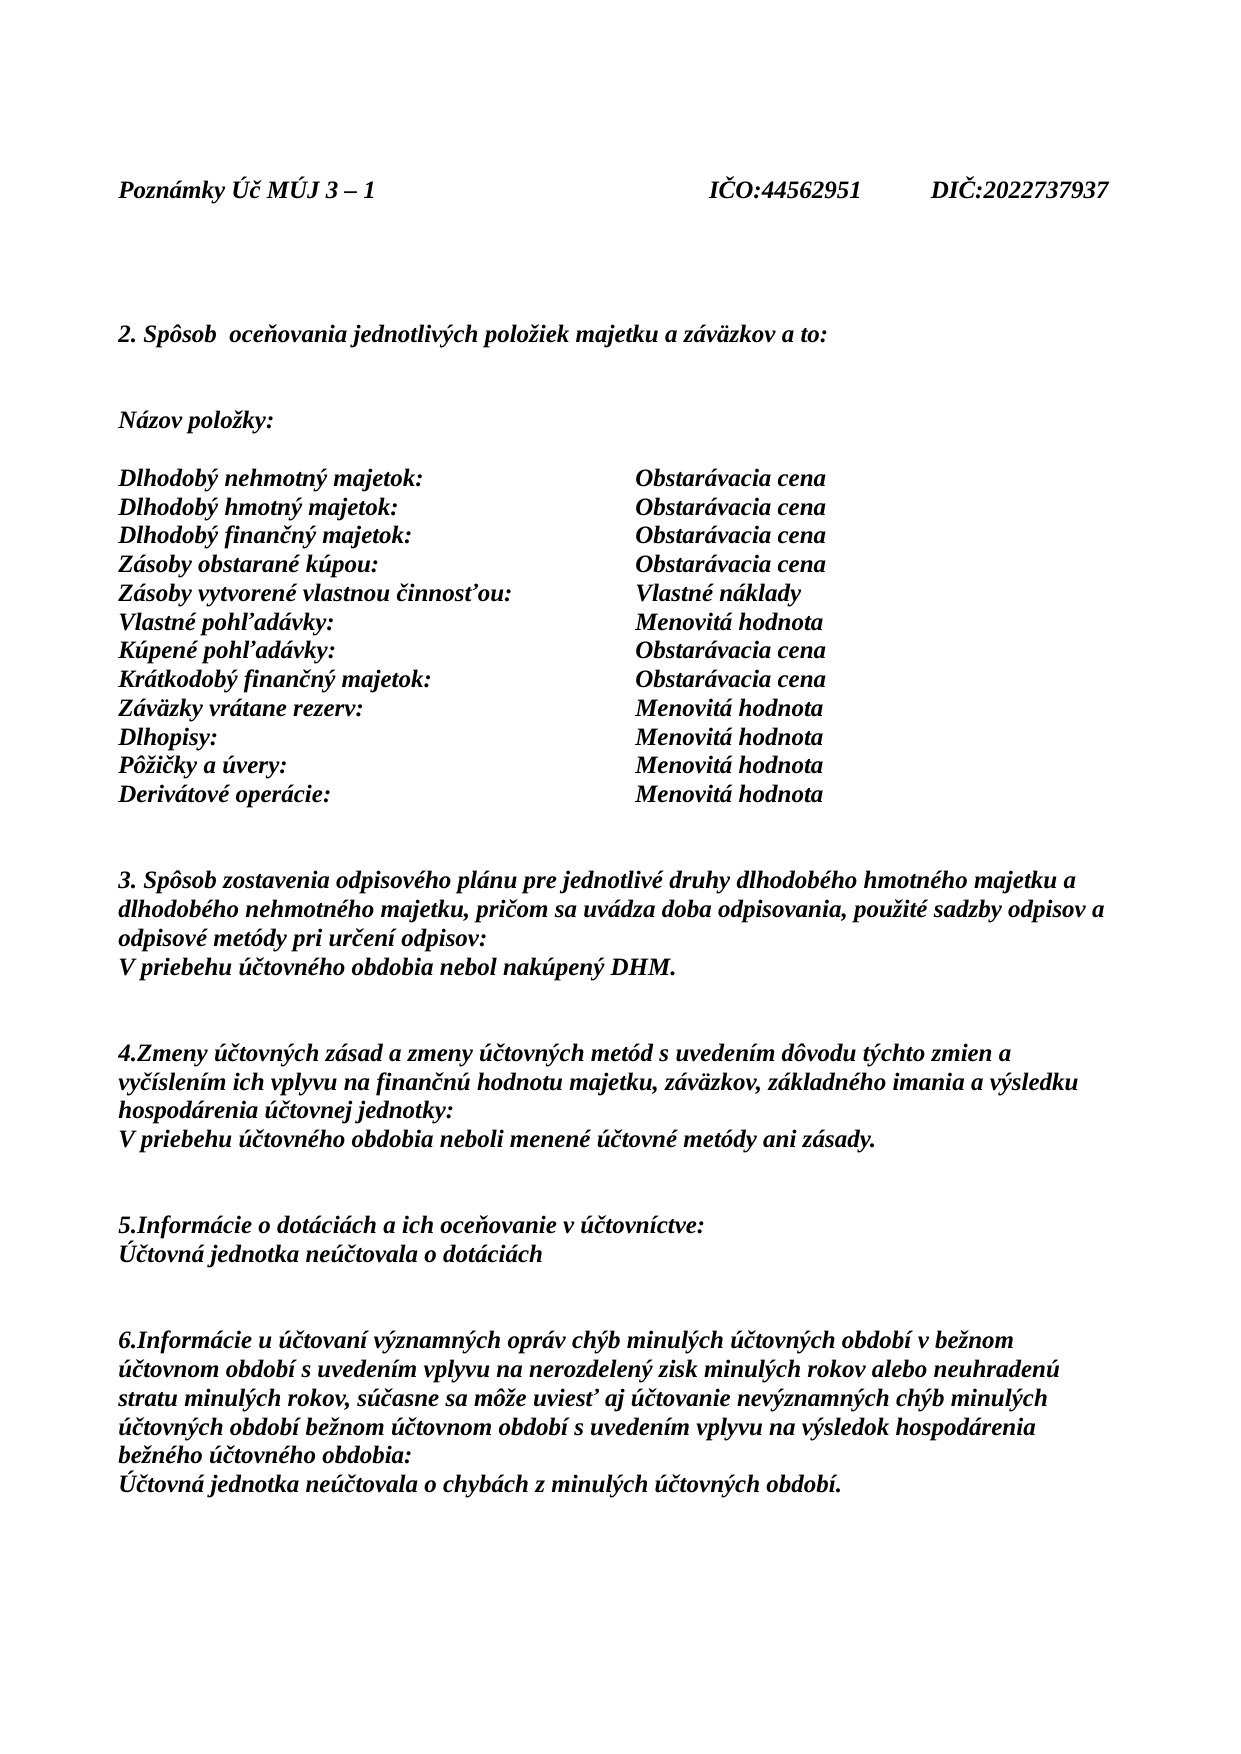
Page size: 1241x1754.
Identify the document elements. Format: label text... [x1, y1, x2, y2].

text 6.Informácie u účtovaní významných opráv chýb minulých účtovných období v bežnom účtovnom období s uvedením vplyvu na nerozdelený zisk minulých rokov alebo neuhradenú stratu minulých rokov, súčasne sa môže uviesť aj účtovanie nevýznamných chýb minulých účtovných období bežnom účtovnom období s uvedením vplyvu na výsledok hospodárenia bežného účtovného obdobia: [118, 1326, 1122, 1469]
text Krátkodobý finančný majetok: Obstarávacia cena [118, 664, 1122, 693]
text Dlhodobý nehmotný majetok: Obstarávacia cena [118, 463, 1122, 492]
text V priebehu účtovného obdobia neboli menené účtovné metódy ani zásady. [118, 1124, 1122, 1153]
text V priebehu účtovného obdobia nebol nakúpený DHM. [118, 952, 1122, 981]
text Poznámky Úč MÚJ 3 – 1 IČO:44562951 DIČ:2022737937 [118, 176, 1122, 204]
text Vlastné pohľadávky: Menovitá hodnota [118, 607, 1122, 636]
text Dlhopisy: Menovitá hodnota [118, 722, 1122, 751]
text Dlhodobý hmotný majetok: Obstarávacia cena [118, 492, 1122, 521]
text Zásoby vytvorené vlastnou činnosťou: Vlastné náklady [118, 578, 1122, 607]
text Pôžičky a úvery: Menovitá hodnota [118, 751, 1122, 779]
text 4.Zmeny účtovných zásad a zmeny účtovných metód s uvedením dôvodu týchto zmien a vyčíslením ich vplyvu na finančnú hodnotu majetku, záväzkov, základného imania a výsledku hospodárenia účtovnej jednotky: [118, 1038, 1122, 1124]
text 2. Spôsob oceňovania jednotlivých položiek majetku a záväzkov a to: [118, 319, 1122, 348]
text Záväzky vrátane rezerv: Menovitá hodnota [118, 693, 1122, 722]
text Dlhodobý finančný majetok: Obstarávacia cena [118, 521, 1122, 549]
text Účtovná jednotka neúčtovala o chybách z minulých účtovných období. [118, 1469, 1122, 1498]
text Účtovná jednotka neúčtovala o dotáciách [118, 1239, 1122, 1268]
text 5.Informácie o dotáciách a ich oceňovanie v účtovníctve: [118, 1211, 1122, 1239]
text 3. Spôsob zostavenia odpisového plánu pre jednotlivé druhy dlhodobého hmotného majetku a dlhodobého nehmotného majetku, pričom sa uvádza doba odpisovania, použité sadzby odpisov a odpisové metódy pri určení odpisov: [118, 866, 1122, 952]
text Názov položky: [118, 406, 1122, 434]
text Kúpené pohľadávky: Obstarávacia cena [118, 636, 1122, 664]
text Derivátové operácie: Menovitá hodnota [118, 779, 1122, 808]
text Zásoby obstarané kúpou: Obstarávacia cena [118, 549, 1122, 578]
